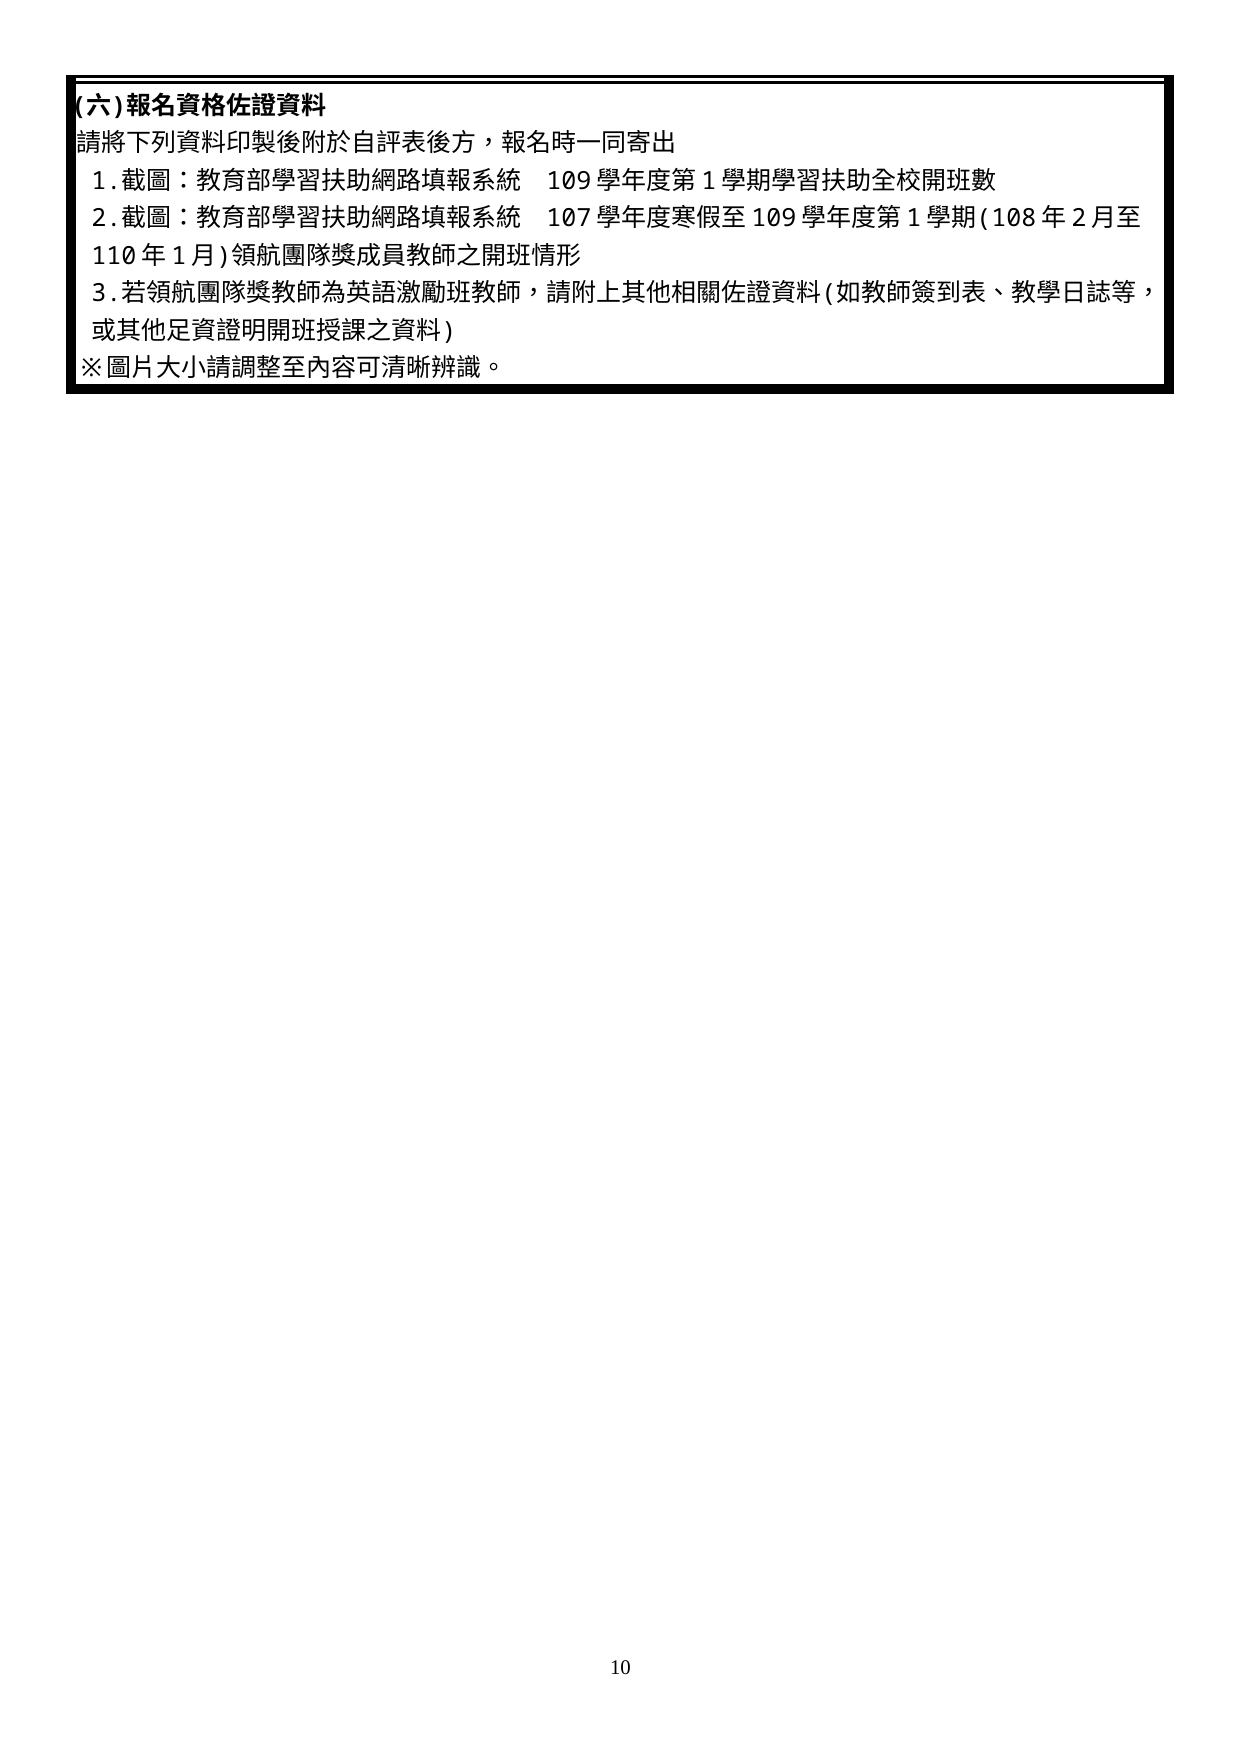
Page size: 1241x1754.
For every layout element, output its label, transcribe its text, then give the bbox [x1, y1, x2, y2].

table_cell (六)報名資格佐證資料 請將下列資料印製後附於自評表後方，報名時一同寄出 1.截圖：教育部學習扶助網路填報系統 109學年度第1學期學習扶助全校開班數 2.截圖：教育部學習扶助網路填報系統 107學年度寒假至109學年度第1學期(108年2月至110年1月)領航團隊獎成員教師之開班情形 3.若領航團隊獎教師為英語激勵班教師，請附上其他相關佐證資料(如教師簽到表、教學日誌等，或其他足資證明開班授課之資料) ※圖片大小請調整至內容可清晰辨識。 [76, 84, 1164, 384]
